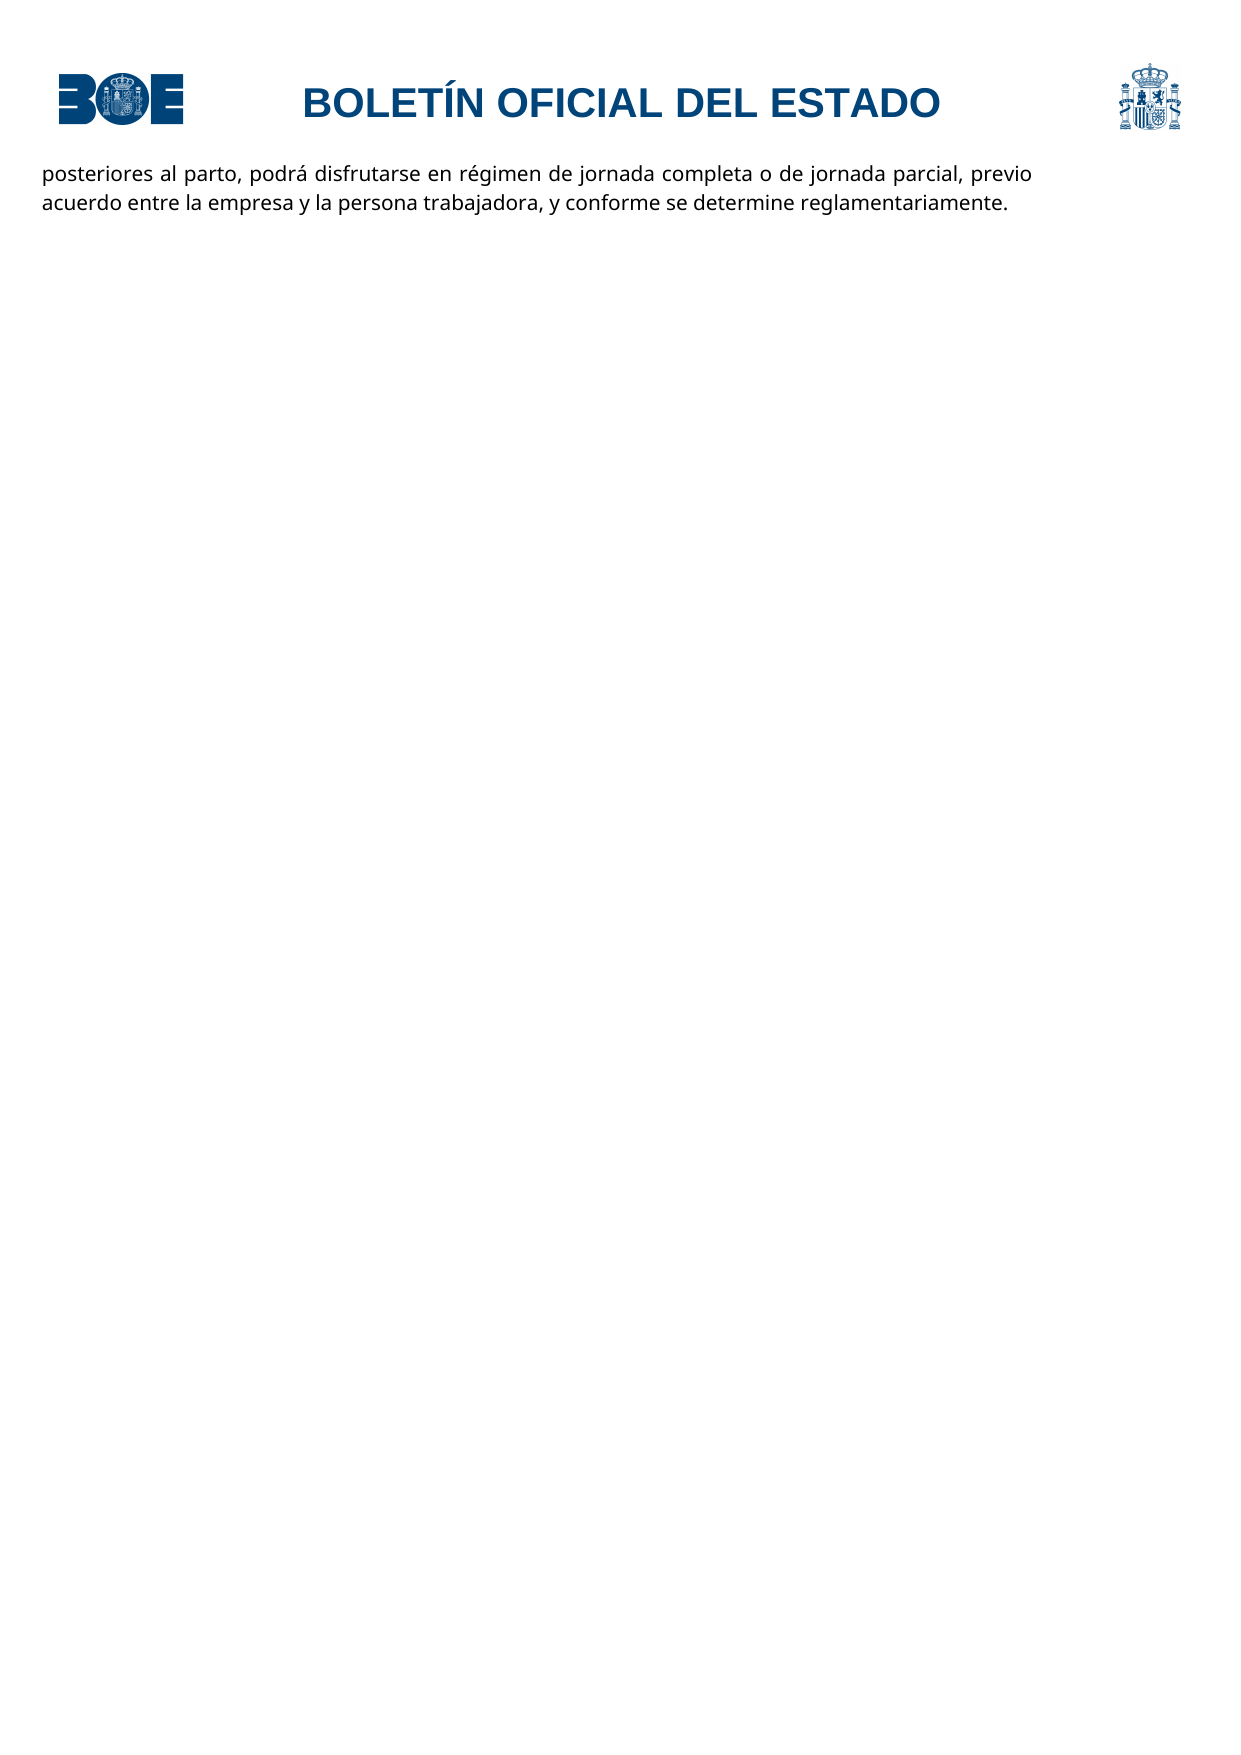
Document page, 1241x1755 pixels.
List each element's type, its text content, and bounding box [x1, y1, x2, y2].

text posteriores al parto, podrá disfrutarse en régimen de jornada completa o de jornada parcial, previo acuerdo entre la empresa y la persona trabajadora, y conforme se determine reglamentariamente. [42, 159, 1034, 217]
